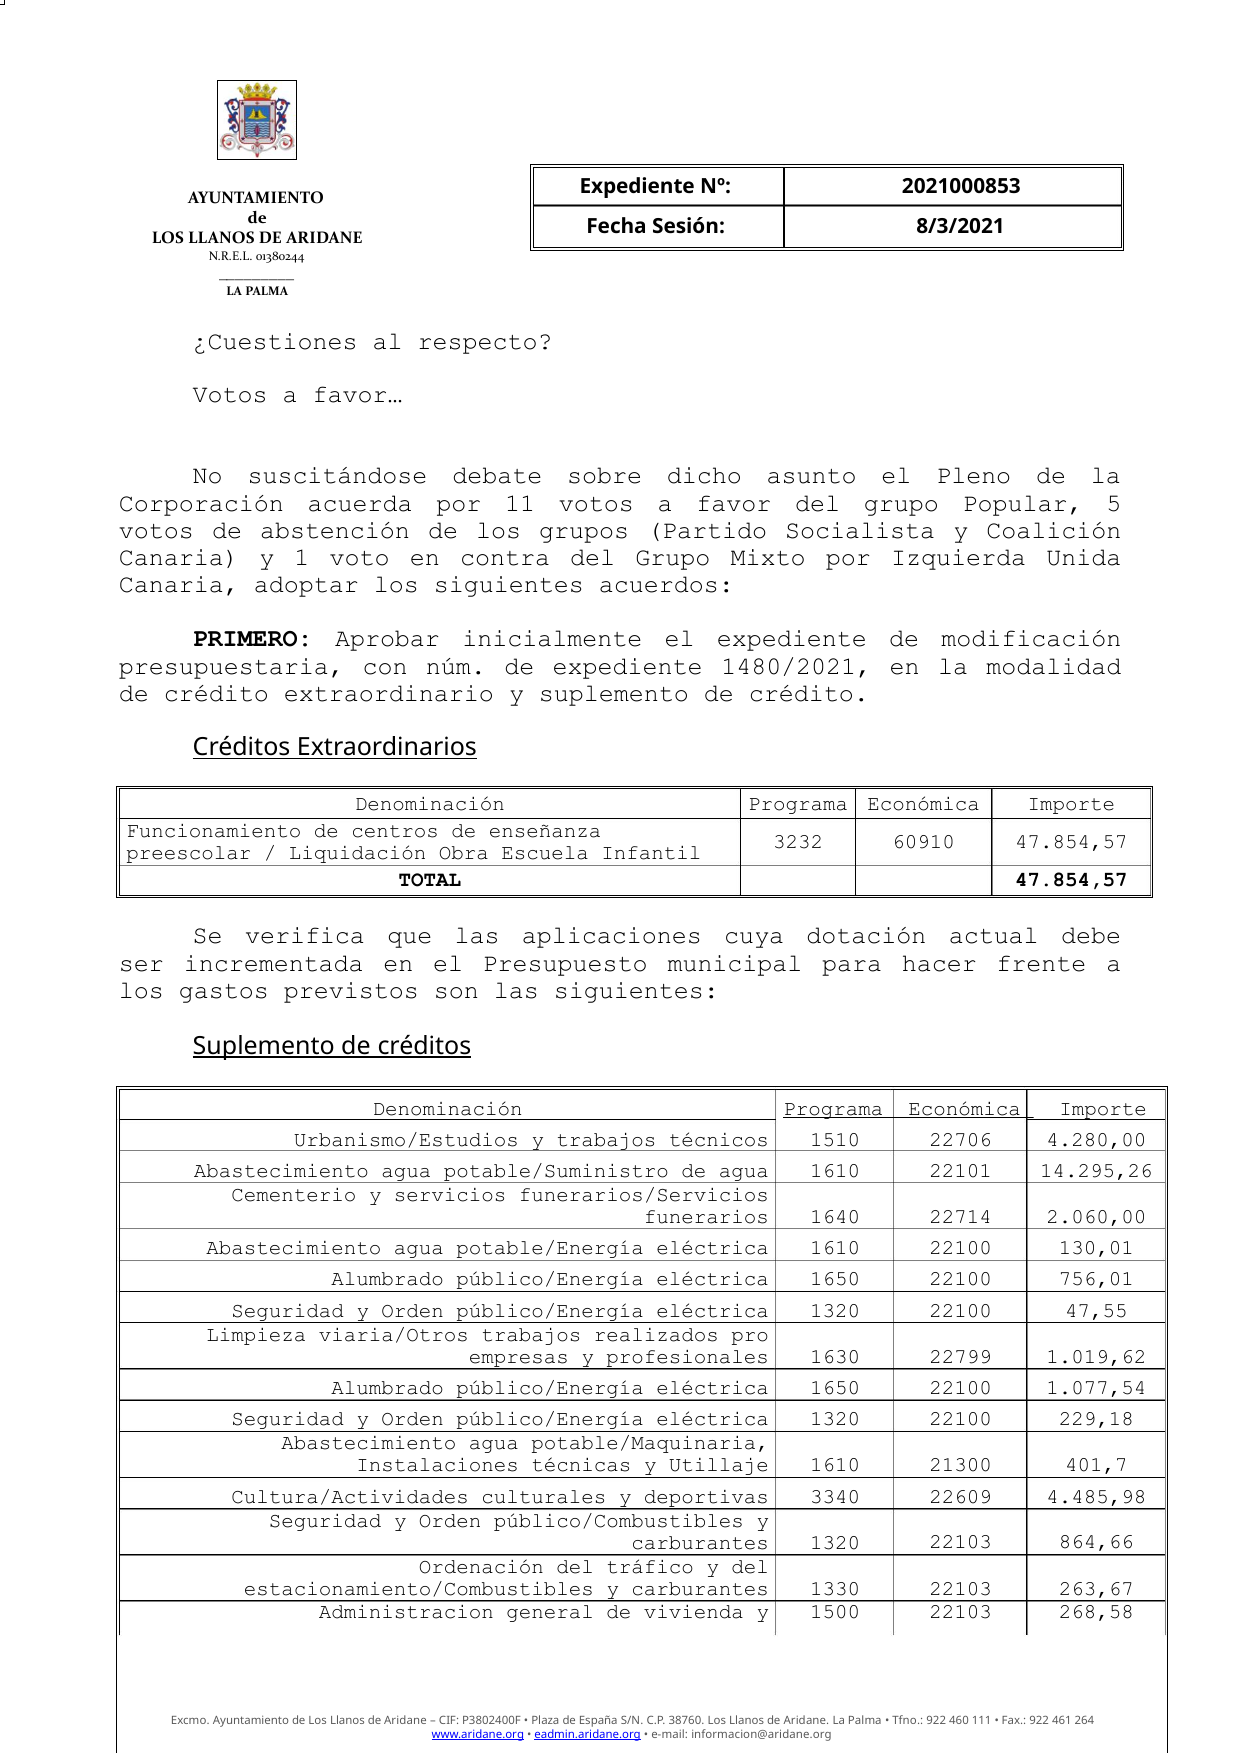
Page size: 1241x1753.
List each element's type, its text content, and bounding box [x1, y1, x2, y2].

text carburantes 1320 [631, 1532, 885, 1554]
text 22100 [929, 1375, 1017, 1399]
text Seguridad y Orden público/Combustibles y [268, 1508, 885, 1532]
text Ordenación del tráfico y del [418, 1554, 885, 1578]
text No suscitándose debate sobre dicho asunto el Pleno de la [192, 461, 1146, 490]
text Alumbrado público/Energía eléctrica 1650 [331, 1375, 885, 1399]
text _ [317, 266, 327, 282]
text ¿Cuestiones al respecto? [192, 327, 577, 355]
text LA PALMA [226, 286, 317, 298]
text ________ [226, 266, 317, 282]
text 4.485,98 [1046, 1484, 1171, 1508]
text Excmo. Ayuntamiento de Los Llanos de Aridane – CIF: P3802400F • Plaza de España S/N. C.P. 38760. Los Llanos de Aridane. La Palma • Tfno.: 922 460 111 • Fax.: 922 461 264 [171, 1713, 1095, 1727]
text AYUNTAMIENTO [188, 190, 387, 207]
picture [531, 165, 1123, 250]
text votos de abstención de los grupos (Partido Socialista y Coalición [119, 517, 1146, 544]
text Programa Económica [748, 791, 1004, 815]
text Instalaciones técnicas y Utillaje 1610 [356, 1453, 885, 1477]
text 263,67 [1058, 1576, 1158, 1600]
text 130,01 [1058, 1236, 1171, 1259]
text Corporación acuerda por 11 votos a favor del grupo Popular, 5 [119, 490, 1146, 517]
text 22103 [929, 1576, 1017, 1600]
text Alumbrado público/Energía eléctrica 1650 [331, 1267, 885, 1291]
text 3 [773, 829, 810, 853]
text Votos a favor… [192, 380, 427, 408]
text Abastecimiento agua potable/Maquinaria, [281, 1431, 885, 1454]
text Programa Económica Importe [783, 1096, 1165, 1120]
text Urbanismo/Estudios y trabajos técnicos 1510 [293, 1127, 885, 1151]
text los gastos previstos son las siguientes: [119, 977, 1146, 1003]
text 14.295,26 [1040, 1158, 1177, 1182]
text 229,18 [1058, 1407, 1171, 1430]
text 47.854,57 [1015, 829, 1152, 853]
text PRIMERO: Aprobar inicialmente el expediente de modificación [192, 624, 1146, 652]
text 232 60910 [810, 829, 1004, 853]
text 401,7 [1065, 1453, 1152, 1477]
text de [247, 210, 387, 227]
text _ [219, 266, 226, 279]
text 47,55 [1065, 1298, 1171, 1322]
picture [117, 787, 1152, 897]
text de crédito extraordinario y suplemento de crédito. [119, 680, 1146, 707]
text 22100 [929, 1267, 1017, 1291]
text 22103 [929, 1600, 1017, 1624]
text Expediente Nº: [579, 173, 761, 198]
text 22103 [929, 1530, 1017, 1554]
text 47.854,57 [1015, 868, 1152, 891]
text 22714 [929, 1204, 1017, 1228]
text funerarios 1640 [643, 1206, 885, 1228]
text Limpieza viaria/Otros trabajos realizados pro [206, 1322, 885, 1346]
text 22799 [929, 1344, 1017, 1368]
text Seguridad y Orden público/Energía eléctrica 1320 [231, 1407, 885, 1430]
picture [117, 1087, 1167, 1753]
text 2021000853 [902, 173, 1059, 198]
text LOS LLANOS DE ARIDANE [152, 230, 387, 247]
text Denominación [372, 1096, 547, 1120]
text TOTAL [398, 868, 486, 891]
picture [218, 81, 296, 159]
text presupuestaria, con núm. de expediente 1480/2021, en la modalidad [119, 652, 1146, 680]
text Cementerio y servicios funerarios/Servicios [231, 1183, 885, 1206]
text preescolar / Liquidación Obra Escuela Infantil [126, 842, 726, 864]
text 22100 [929, 1298, 1017, 1322]
text estacionamiento/Combustibles y carburantes 1330 [243, 1578, 885, 1600]
text Funcionamiento de centros de enseñanza [126, 818, 726, 842]
text 1.019,62 [1046, 1344, 1171, 1368]
text 2.060,00 [1046, 1204, 1171, 1228]
text Seguridad y Orden público/Energía eléctrica 1320 [231, 1298, 885, 1322]
text Denominación [354, 791, 726, 815]
text Se verifica que las aplicaciones cuya dotación actual debe [192, 921, 1146, 950]
text 864,66 [1058, 1530, 1158, 1554]
text 4.280,00 [1046, 1127, 1171, 1151]
text N.R.E.L. 01380244 [208, 250, 327, 262]
text 22609 [929, 1484, 1017, 1508]
text 22100 [929, 1407, 1017, 1430]
text 22706 [929, 1127, 1017, 1151]
text 1.077,54 [1046, 1375, 1171, 1399]
text 268,58 [1058, 1600, 1158, 1624]
text Abastecimiento agua potable/Energía eléctrica 1610 [206, 1236, 885, 1259]
text 22100 [929, 1236, 1017, 1259]
text Fecha Sesión: [586, 214, 761, 239]
text 756,01 [1058, 1267, 1171, 1291]
text www.aridane.org • eadmin.aridane.org • e-mail: informacion@aridane.org [431, 1727, 1095, 1741]
text Administracion general de vivienda y 1500 [318, 1600, 885, 1624]
text Abastecimiento agua potable/Suministro de agua 1610 [193, 1158, 885, 1182]
text 8/3/2021 [916, 214, 1059, 239]
text 21300 [929, 1453, 1017, 1477]
text 22101 [929, 1158, 1017, 1182]
text Importe [1027, 791, 1152, 815]
text empresas y profesionales 1630 [468, 1346, 885, 1368]
text ser incrementada en el Presupuesto municipal para hacer frente a [119, 950, 1146, 977]
text Créditos Extraordinarios [192, 733, 577, 761]
text Canaria) y 1 voto en contra del Grupo Mixto por Izquierda Unida [119, 544, 1146, 571]
text Suplemento de créditos [192, 1032, 547, 1060]
text Canaria, adoptar los siguientes acuerdos: [119, 571, 1146, 597]
text Cultura/Actividades culturales y deportivas 3340 [231, 1484, 885, 1508]
